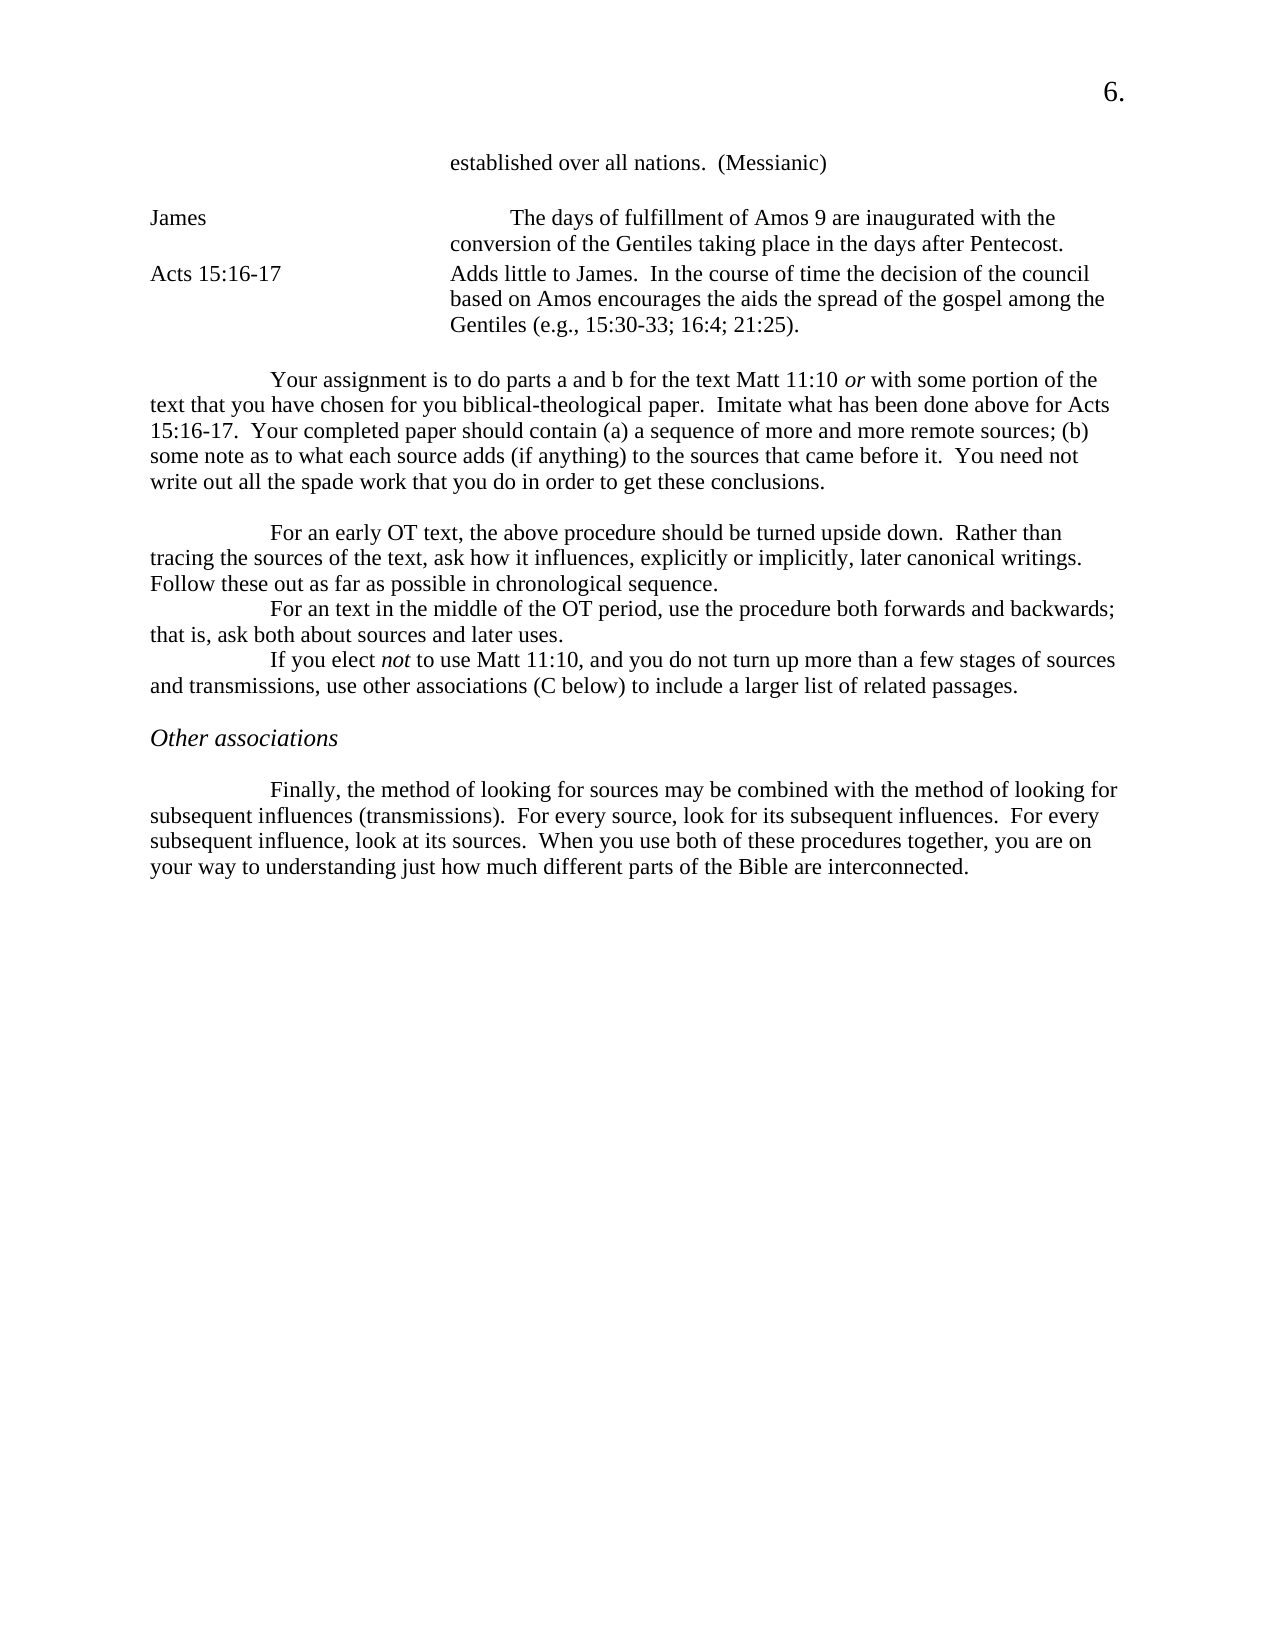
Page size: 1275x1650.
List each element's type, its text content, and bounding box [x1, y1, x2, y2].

text If you elect not to use Matt 11:10, and you do not turn up more than a few stages of sources and transmissions, use other associations (C below) to include a larger list of related passages. [150, 647, 1125, 698]
text established over all nations. (Messianic) [150, 150, 1125, 176]
text Other associations [150, 724, 1125, 752]
text Acts 15:16-17 Adds little to James. In the course of time the decision of the council based on Amos encourages the aids the spread of the gospel among the Gentiles (e.g., 15:30-33; 16:4; 21:25). [150, 260, 1125, 337]
text Your assignment is to do parts a and b for the text Matt 11:10 or with some portion of the text that you have chosen for you biblical-theological paper. Imitate what has been done above for Acts 15:16-17. Your completed paper should contain (a) a sequence of more and more remote sources; (b) some note as to what each source adds (if anything) to the sources that came before it. You need not write out all the spade work that you do in order to get these conclusions. [150, 367, 1125, 494]
text For an early OT text, the above procedure should be turned upside down. Rather than tracing the sources of the text, ask how it influences, explicitly or implicitly, later canonical writings. Follow these out as far as possible in chronological sequence. [150, 520, 1125, 596]
text James The days of fulfillment of Amos 9 are inaugurated with the conversion of the Gentiles taking place in the days after Pentecost. [150, 205, 1125, 256]
text Finally, the method of looking for sources may be combined with the method of looking for subsequent influences (transmissions). For every source, look for its subsequent influences. For every subsequent influence, look at its sources. When you use both of these procedures together, you are on your way to understanding just how much different parts of the Bible are interconnected. [150, 777, 1125, 879]
text For an text in the middle of the OT period, use the procedure both forwards and backwards; that is, ask both about sources and later uses. [150, 596, 1125, 647]
